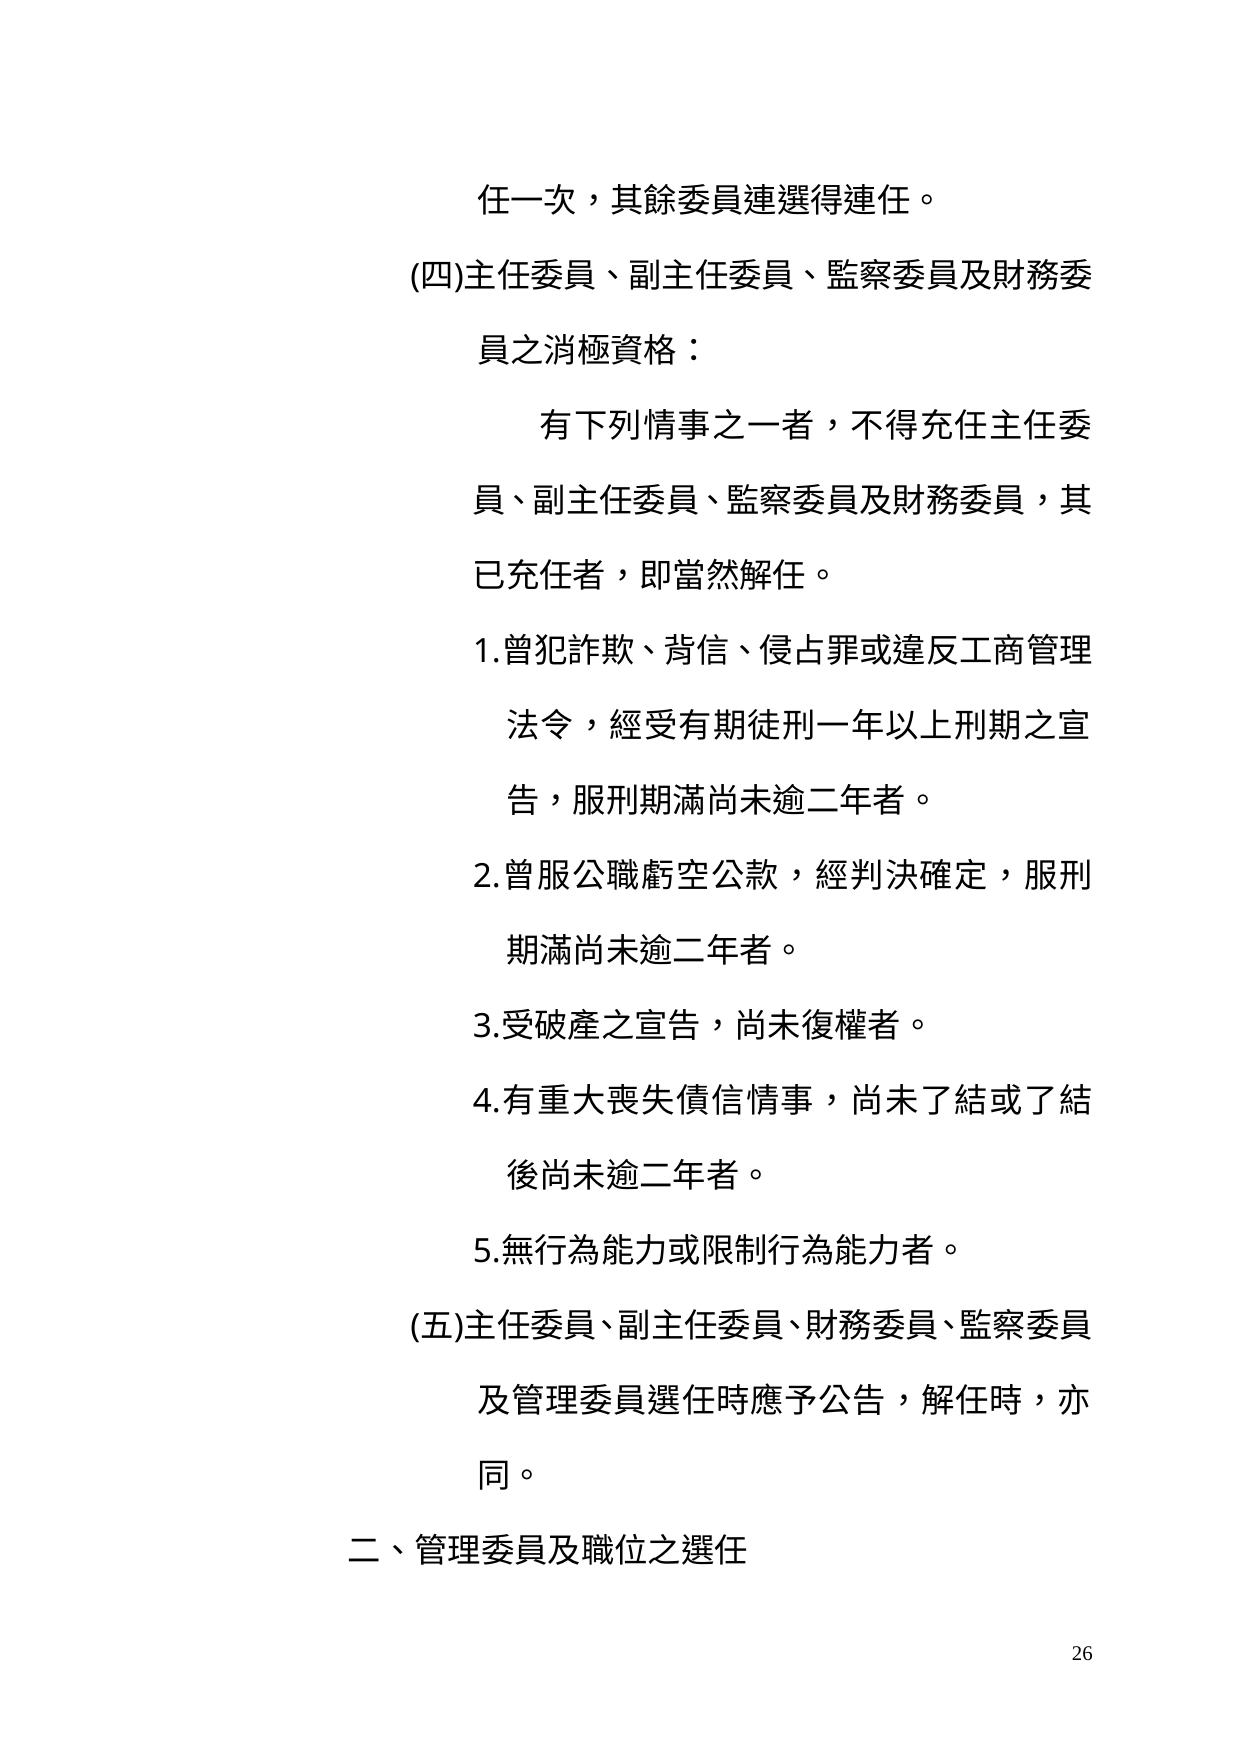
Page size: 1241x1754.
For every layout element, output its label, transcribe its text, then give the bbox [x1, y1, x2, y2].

text (五)主任委員、副主任委員、財務委員、監察委員及管理委員選任時應予公告，解任時，亦同。 [410, 1286, 1092, 1511]
text (四)主任委員、副主任委員、監察委員及財務委員之消極資格： [410, 236, 1092, 386]
text 二、管理委員及職位之選任 [348, 1511, 1092, 1586]
text 任一次，其餘委員連選得連任。 [410, 161, 1092, 236]
text 2.曾服公職虧空公款，經判決確定，服刑期滿尚未逾二年者。 [473, 836, 1092, 986]
text 5.無行為能力或限制行為能力者。 [473, 1211, 1092, 1286]
text 3.受破產之宣告，尚未復權者。 [473, 986, 1092, 1061]
text 有下列情事之一者，不得充任主任委員、副主任委員、監察委員及財務委員，其已充任者，即當然解任。 [473, 386, 1092, 611]
text 1.曾犯詐欺、背信、侵占罪或違反工商管理法令，經受有期徒刑一年以上刑期之宣告，服刑期滿尚未逾二年者。 [473, 611, 1092, 836]
text 4.有重大喪失債信情事，尚未了結或了結後尚未逾二年者。 [473, 1061, 1092, 1211]
